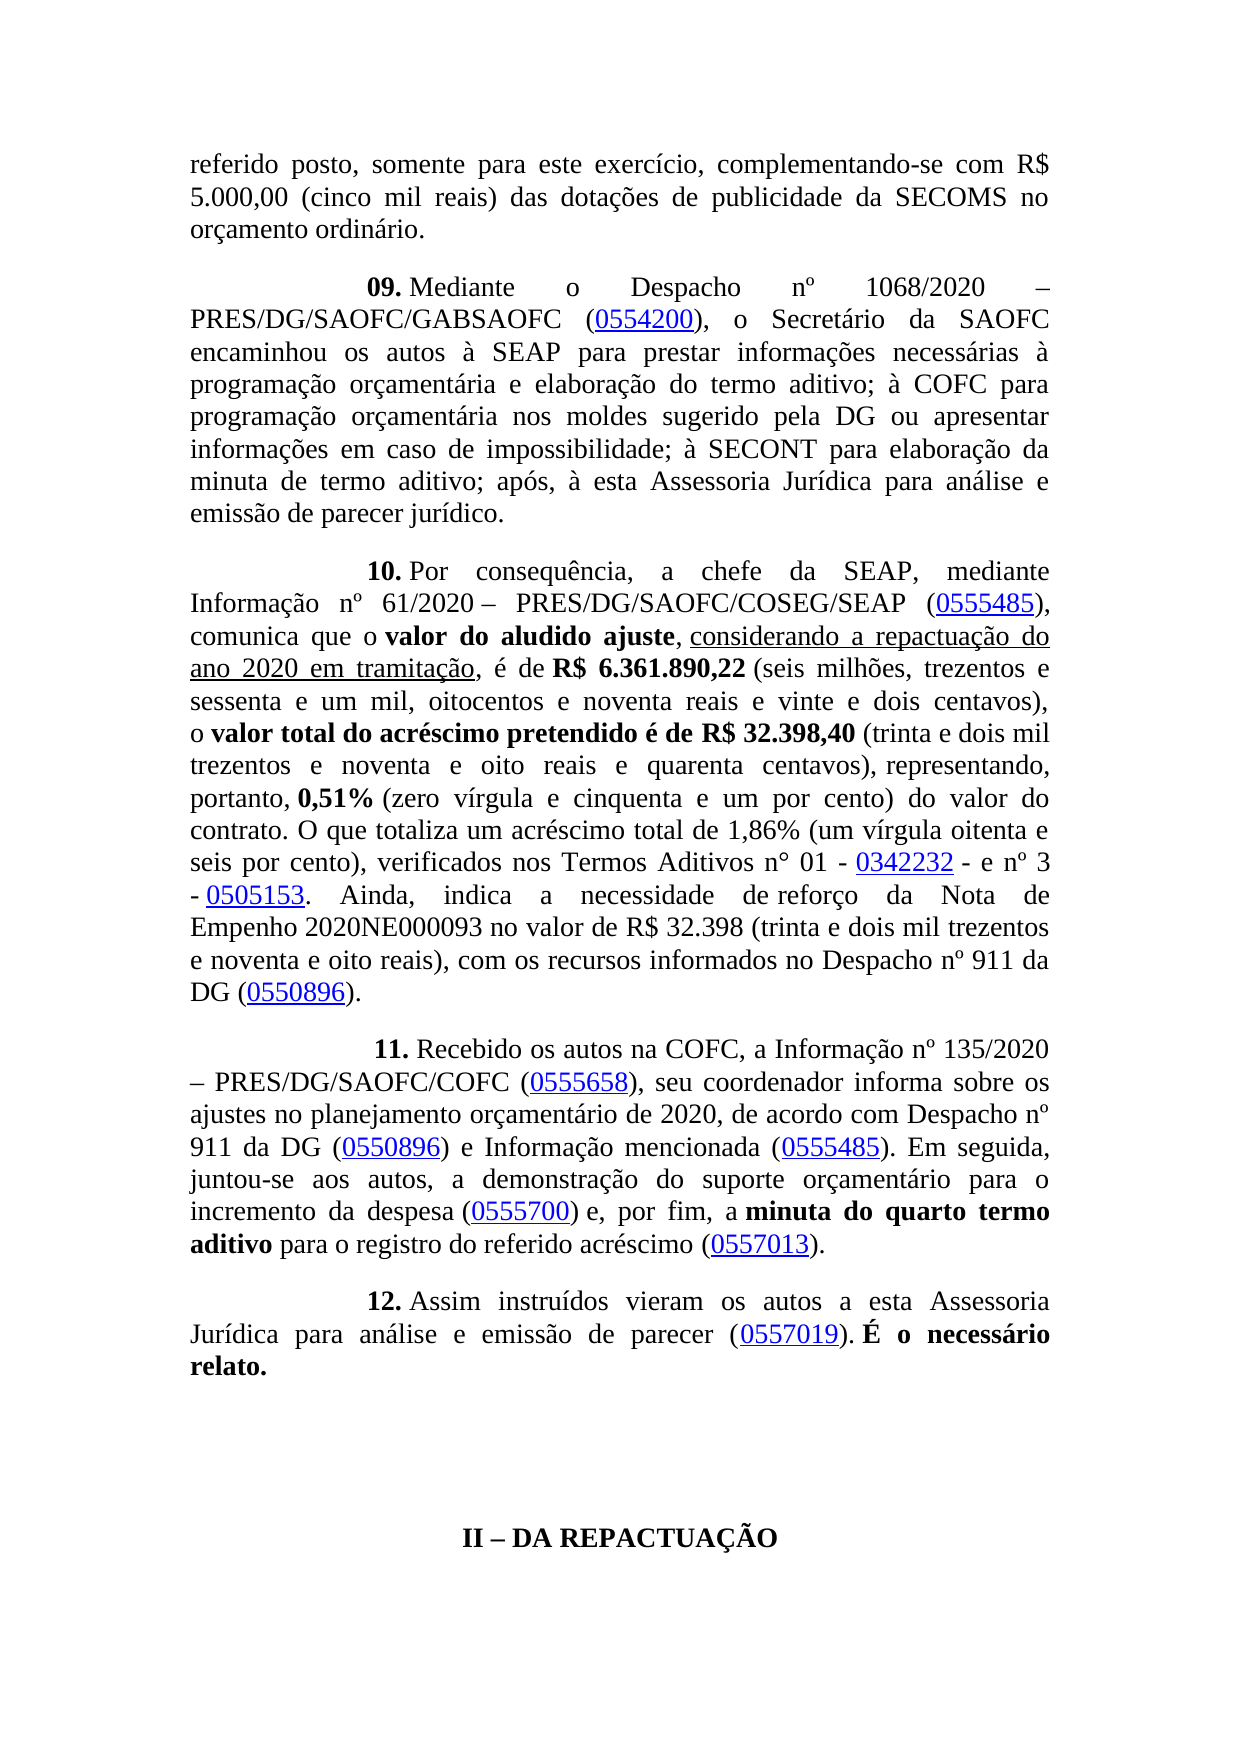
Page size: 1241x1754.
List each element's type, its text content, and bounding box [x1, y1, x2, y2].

text 12. Assim instruídos vieram os autos a esta Assessoria Jurídica para análise e emissão de parecer (0557019). É o necessário relato. [190, 1284, 1051, 1381]
text 10. Por consequência, a chefe da SEAP, mediante Informação nº 61/2020 – PRES/DG/SAOFC/COSEG/SEAP (0555485), comunica que o valor do aludido ajuste, considerando a repactuação do ano 2020 em tramitação, é de R$ 6.361.890,22 (seis milhões, trezentos e sessenta e um mil, oitocentos e noventa reais e vinte e dois centavos), o valor total do acréscimo pretendido é de R$ 32.398,40 (trinta e dois mil trezentos e noventa e oito reais e quarenta centavos), representando, portanto, 0,51% (zero vírgula e cinquenta e um por cento) do valor do contrato. O que totaliza um acréscimo total de 1,86% (um vírgula oitenta e seis por cento), verificados nos Termos Aditivos n° 01 - 0342232 - e nº 3 - 0505153. Ainda, indica a necessidade de reforço da Nota de Empenho 2020NE000093 no valor de R$ 32.398 (trinta e dois mil trezentos e noventa e oito reais), com os recursos informados no Despacho nº 911 da DG (0550896). [190, 554, 1051, 1007]
text II – DA REPACTUAÇÃO [190, 1521, 1051, 1554]
text 11. Recebido os autos na COFC, a Informação nº 135/2020 – PRES/DG/SAOFC/COFC (0555658), seu coordenador informa sobre os ajustes no planejamento orçamentário de 2020, de acordo com Despacho nº 911 da DG (0550896) e Informação mencionada (0555485). Em seguida, juntou-se aos autos, a demonstração do suporte orçamentário para o incremento da despesa (0555700) e, por fim, a minuta do quarto termo aditivo para o registro do referido acréscimo (0557013). [190, 1032, 1051, 1259]
text 09. Mediante o Despacho nº 1068/2020 – PRES/DG/SAOFC/GABSAOFC (0554200), o Secretário da SAOFC encaminhou os autos à SEAP para prestar informações necessárias à programação orçamentária e elaboração do termo aditivo; à COFC para programação orçamentária nos moldes sugerido pela DG ou apresentar informações em caso de impossibilidade; à SECONT para elaboração da minuta de termo aditivo; após, à esta Assessoria Jurídica para análise e emissão de parecer jurídico. [190, 270, 1051, 529]
text referido posto, somente para este exercício, complementando-se com R$ 5.000,00 (cinco mil reais) das dotações de publicidade da SECOMS no orçamento ordinário. [190, 148, 1051, 245]
